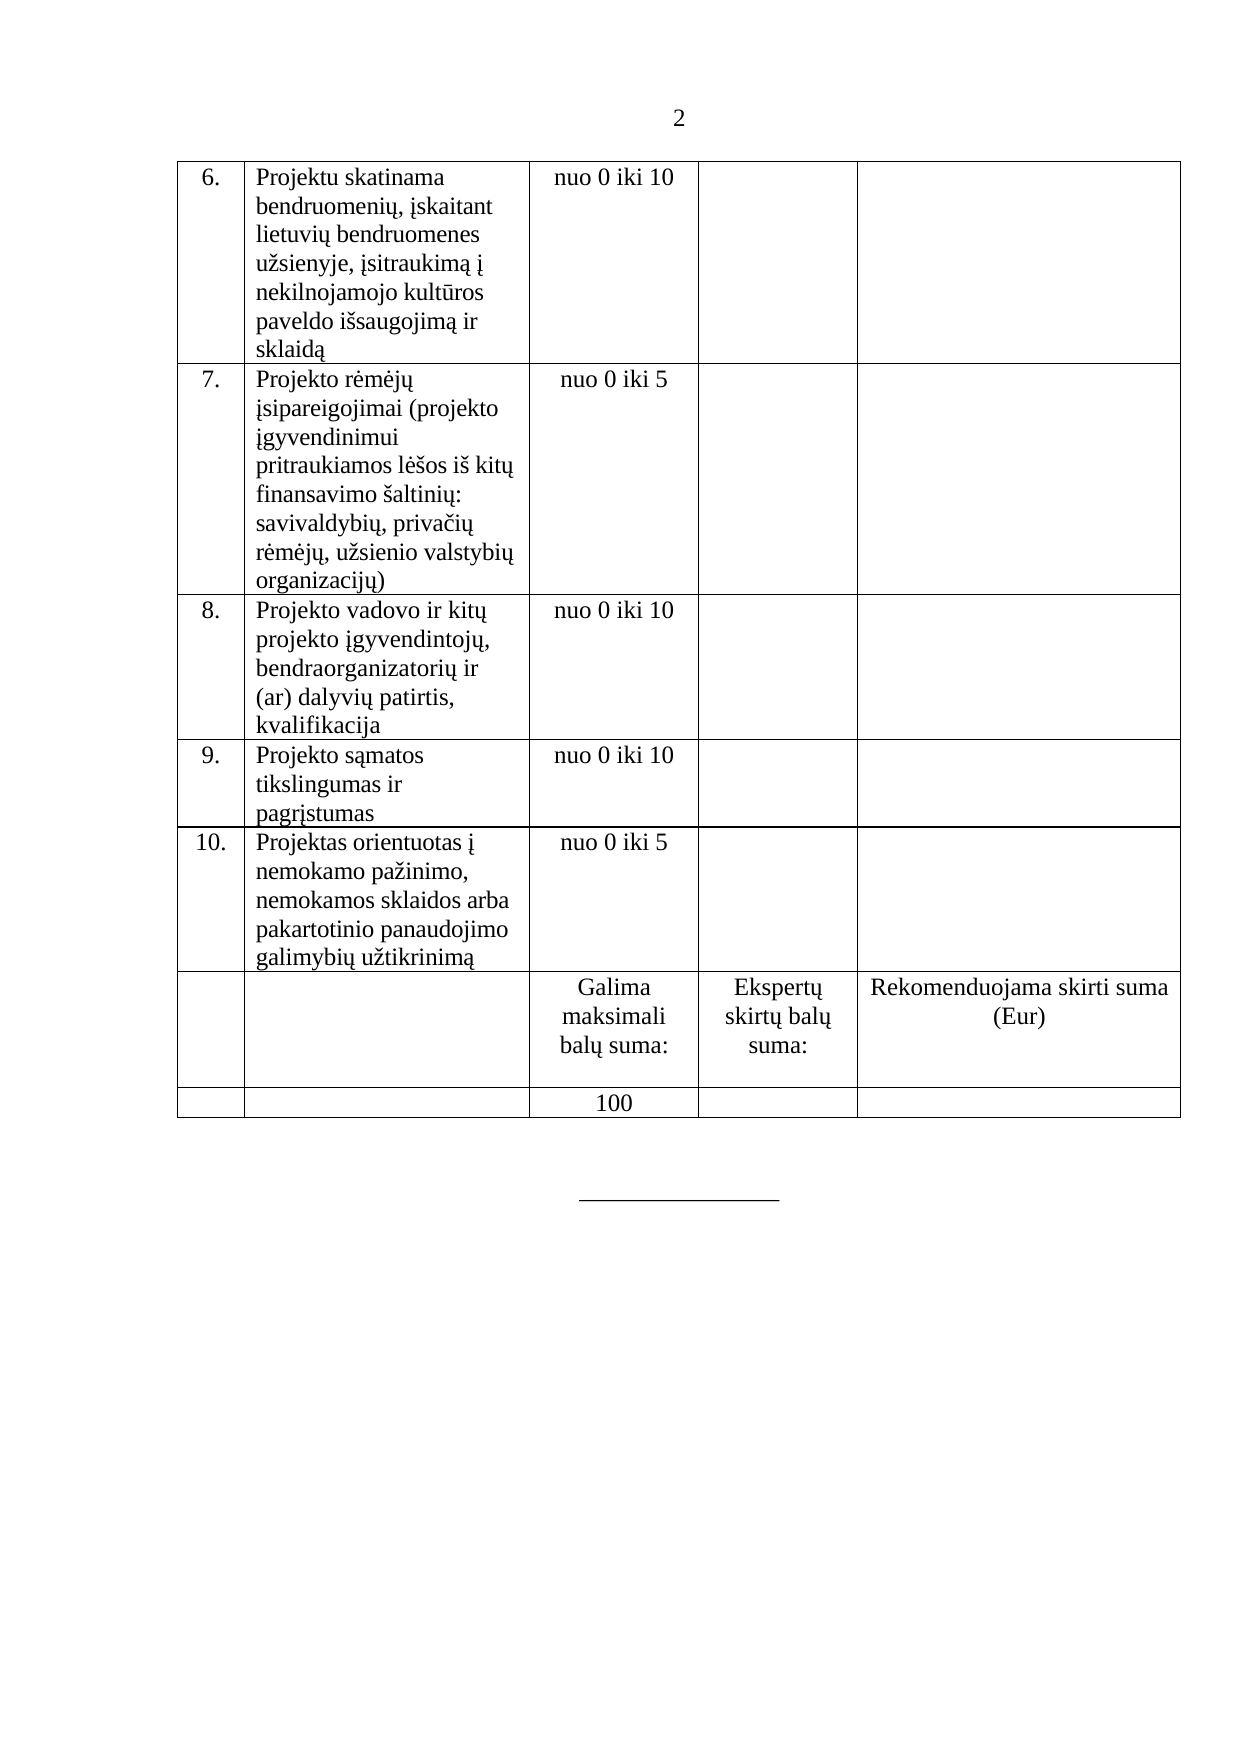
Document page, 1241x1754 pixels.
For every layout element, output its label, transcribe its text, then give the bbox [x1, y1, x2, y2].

table_cell 9. [178, 740, 244, 826]
table_cell Projekto vadovo ir kitų projekto įgyvendintojų, bendraorganizatorių ir (ar) dalyvių patirtis, kvalifikacija [245, 595, 529, 739]
table_cell Projekto rėmėjų įsipareigojimai (projekto įgyvendinimui pritraukiamos lėšos iš kitų finansavimo šaltinių: savivaldybių, privačių rėmėjų, užsienio valstybių organizacijų) [245, 364, 529, 594]
table_cell [858, 595, 1180, 739]
table_cell [245, 972, 529, 1087]
table_cell [699, 828, 857, 971]
table_cell 10. [178, 828, 244, 971]
table_cell nuo 0 iki 5 [530, 828, 698, 971]
table_cell nuo 0 iki 5 [530, 364, 698, 594]
table_cell Projektu skatinama bendruomenių, įskaitant lietuvių bendruomenes užsienyje, įsitraukimą į nekilnojamojo kultūros paveldo išsaugojimą ir sklaidą [245, 162, 529, 363]
table_cell Ekspertų skirtų balų suma: [699, 972, 857, 1087]
table_cell [858, 828, 1180, 971]
table_cell Projektas orientuotas į nemokamo pažinimo, nemokamos sklaidos arba pakartotinio panaudojimo galimybių užtikrinimą [245, 828, 529, 971]
table_cell [699, 162, 857, 363]
table_cell [699, 1088, 857, 1117]
table_cell nuo 0 iki 10 [530, 740, 698, 826]
table_cell 8. [178, 595, 244, 739]
table_cell 6. [178, 162, 244, 363]
table_cell Galima maksimali balų suma: [530, 972, 698, 1087]
table_cell [858, 364, 1180, 594]
table_cell Rekomenduojama skirti suma (Eur) [858, 972, 1180, 1087]
table_cell [699, 595, 857, 739]
table_cell [178, 972, 244, 1087]
table_cell [699, 364, 857, 594]
table_cell [699, 740, 857, 826]
table_cell [858, 162, 1180, 363]
table_cell 7. [178, 364, 244, 594]
table_cell [178, 1088, 244, 1117]
table_cell [858, 740, 1180, 826]
table_cell Projekto sąmatos tikslingumas ir pagrįstumas [245, 740, 529, 826]
table_cell nuo 0 iki 10 [530, 162, 698, 363]
table_cell 100 [530, 1088, 698, 1117]
table_cell [858, 1088, 1180, 1117]
text ________________ [177, 1176, 1181, 1204]
table_cell [245, 1088, 529, 1117]
table_cell nuo 0 iki 10 [530, 595, 698, 739]
